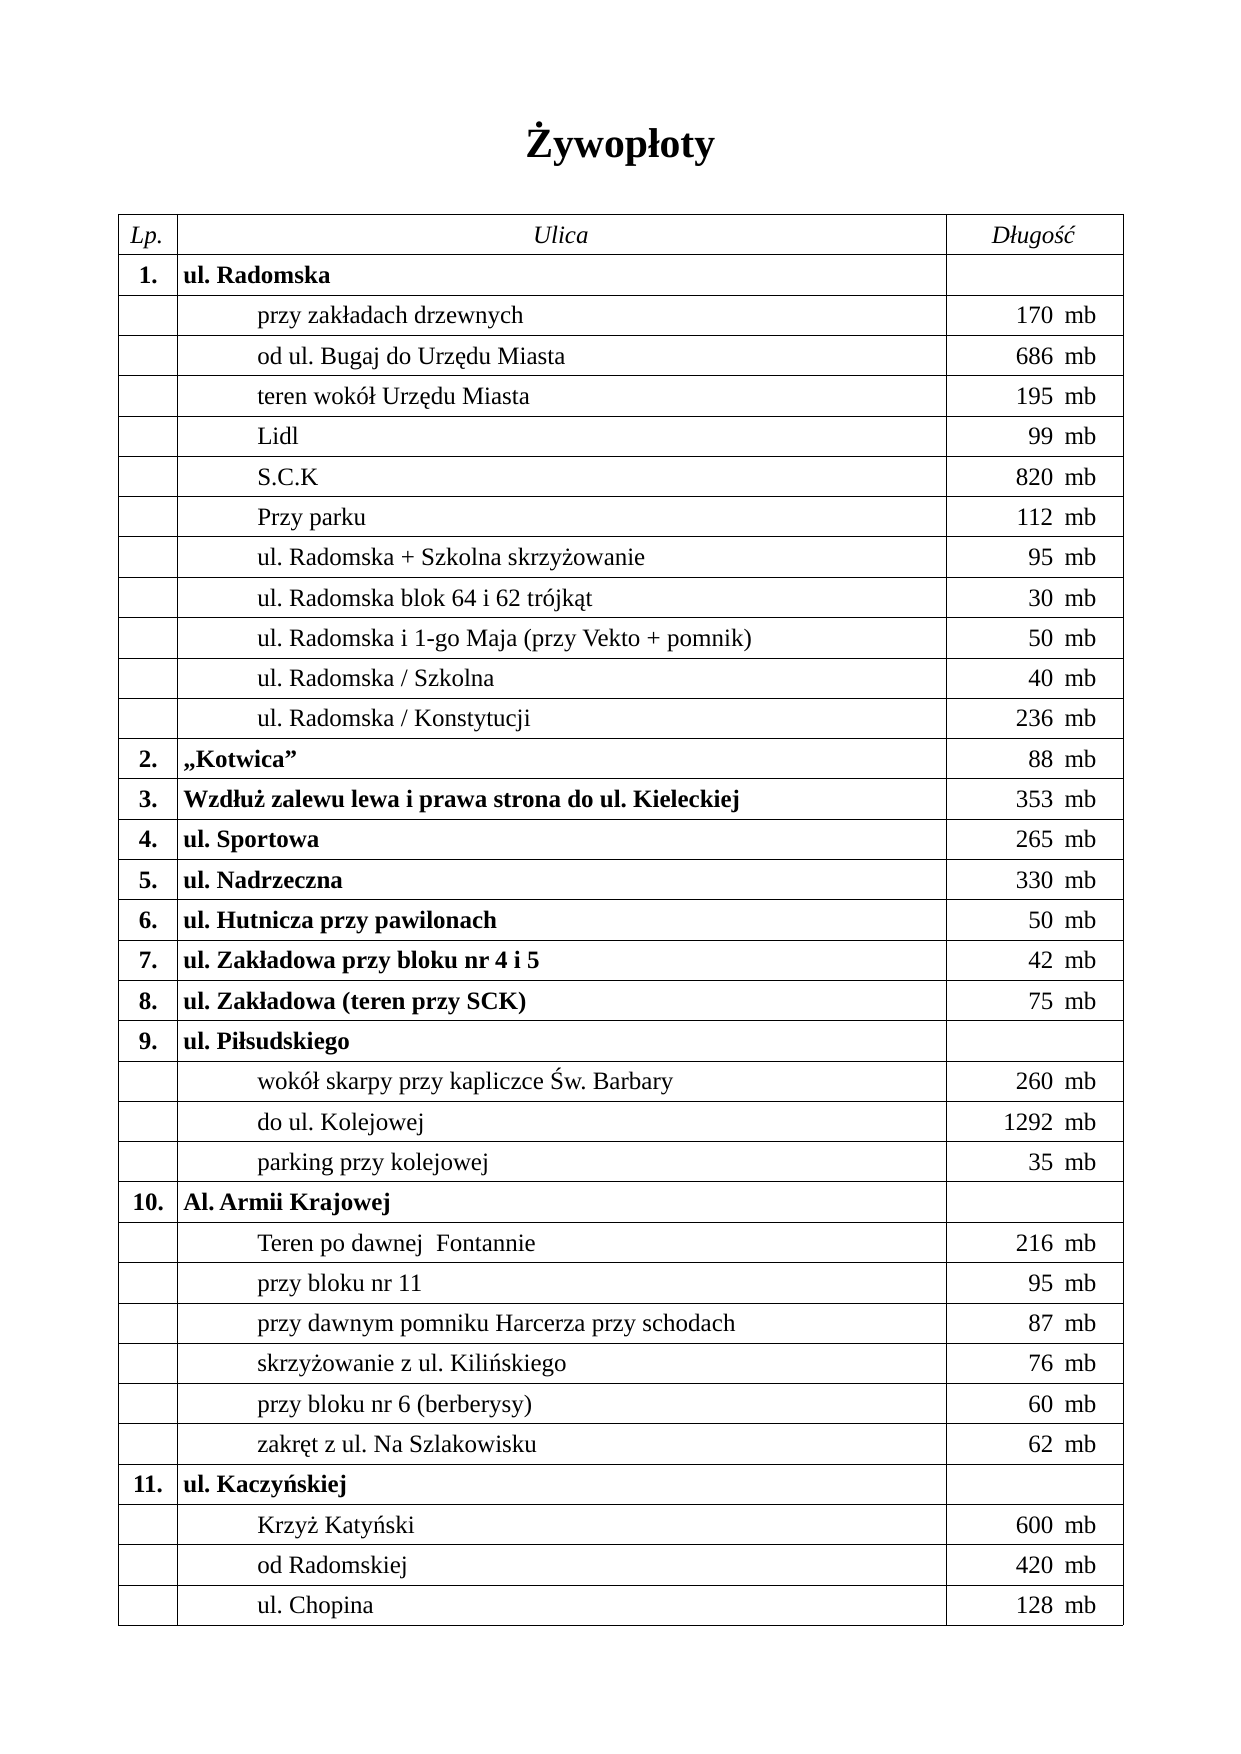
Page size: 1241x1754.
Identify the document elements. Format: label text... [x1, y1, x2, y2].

table_cell mb [1059, 457, 1123, 496]
table_cell 99 [947, 417, 1059, 456]
table_cell mb [1059, 1062, 1123, 1101]
table_cell mb [1059, 900, 1123, 939]
table_cell ul. Radomska [178, 255, 946, 294]
table_cell ul. Radomska / Konstytucji [178, 699, 946, 738]
table_cell 420 [947, 1545, 1059, 1584]
table_cell 260 [947, 1062, 1059, 1101]
table_cell [1059, 1465, 1123, 1504]
table_cell ul. Kaczyńskiej [178, 1465, 946, 1504]
table_cell [119, 1586, 177, 1625]
table_cell 265 [947, 820, 1059, 859]
table_cell ul. Hutnicza przy pawilonach [178, 900, 946, 939]
table_cell [119, 336, 177, 375]
table_cell Wzdłuż zalewu lewa i prawa strona do ul. Kieleckiej [178, 779, 946, 819]
table_cell 95 [947, 537, 1059, 577]
table_cell 35 [947, 1142, 1059, 1181]
table_cell 330 [947, 860, 1059, 899]
table_cell ul. Radomska blok 64 i 62 trójkąt [178, 578, 946, 617]
table_cell 8. [119, 981, 177, 1020]
table_cell od Radomskiej [178, 1545, 946, 1584]
table_cell [119, 1344, 177, 1383]
table_header Lp. [119, 215, 177, 254]
table_cell [119, 376, 177, 416]
table_cell mb [1059, 779, 1123, 819]
table_cell 42 [947, 941, 1059, 980]
table_cell S.C.K [178, 457, 946, 496]
table_cell mb [1059, 1545, 1123, 1584]
table_cell mb [1059, 376, 1123, 416]
table_cell 3. [119, 779, 177, 819]
table_cell przy bloku nr 6 (berberysy) [178, 1384, 946, 1423]
table_cell [119, 699, 177, 738]
table_cell [119, 1304, 177, 1343]
table_cell ul. Chopina [178, 1586, 946, 1625]
table_cell 11. [119, 1465, 177, 1504]
table_cell [119, 417, 177, 456]
table_cell [947, 1021, 1059, 1061]
text Żywopłoty [118, 118, 1122, 166]
table_cell [947, 1465, 1059, 1504]
table_cell [1059, 1182, 1123, 1222]
table_cell mb [1059, 537, 1123, 577]
table_cell [119, 457, 177, 496]
table_cell mb [1059, 860, 1123, 899]
table_cell mb [1059, 1304, 1123, 1343]
table_cell mb [1059, 1223, 1123, 1262]
table_cell 6. [119, 900, 177, 939]
table_cell mb [1059, 820, 1123, 859]
table_cell 216 [947, 1223, 1059, 1262]
table_cell [119, 537, 177, 577]
table_cell Al. Armii Krajowej [178, 1182, 946, 1222]
table_cell ul. Sportowa [178, 820, 946, 859]
table_cell 170 [947, 296, 1059, 335]
table_cell 112 [947, 497, 1059, 536]
table_cell mb [1059, 1586, 1123, 1625]
table_cell 4. [119, 820, 177, 859]
table_cell 40 [947, 659, 1059, 698]
table_cell wokół skarpy przy kapliczce Św. Barbary [178, 1062, 946, 1101]
table_cell 820 [947, 457, 1059, 496]
table_cell mb [1059, 941, 1123, 980]
table_cell przy dawnym pomniku Harcerza przy schodach [178, 1304, 946, 1343]
table_cell mb [1059, 1505, 1123, 1544]
table_cell 2. [119, 739, 177, 778]
table_cell [119, 1545, 177, 1584]
table_cell 88 [947, 739, 1059, 778]
table_cell „Kotwica” [178, 739, 946, 778]
table_cell 9. [119, 1021, 177, 1061]
table_cell przy zakładach drzewnych [178, 296, 946, 335]
table_cell mb [1059, 1102, 1123, 1141]
table_cell 7. [119, 941, 177, 980]
table_cell [119, 1062, 177, 1101]
table_cell 60 [947, 1384, 1059, 1423]
table_cell mb [1059, 699, 1123, 738]
table_cell 236 [947, 699, 1059, 738]
table_cell 195 [947, 376, 1059, 416]
table_cell 10. [119, 1182, 177, 1222]
table_cell 686 [947, 336, 1059, 375]
table_cell mb [1059, 578, 1123, 617]
table_cell skrzyżowanie z ul. Kilińskiego [178, 1344, 946, 1383]
table_cell 50 [947, 900, 1059, 939]
table_cell mb [1059, 1344, 1123, 1383]
table_cell 95 [947, 1263, 1059, 1302]
table_cell Teren po dawnej Fontannie [178, 1223, 946, 1262]
table_cell [119, 296, 177, 335]
table_cell mb [1059, 1263, 1123, 1302]
table_cell [947, 255, 1123, 294]
table_cell 87 [947, 1304, 1059, 1343]
table_cell 5. [119, 860, 177, 899]
table_cell zakręt z ul. Na Szlakowisku [178, 1424, 946, 1464]
table_cell mb [1059, 417, 1123, 456]
table_cell [119, 1223, 177, 1262]
table_cell [119, 1142, 177, 1181]
table_cell [119, 659, 177, 698]
table_cell 353 [947, 779, 1059, 819]
table_cell 600 [947, 1505, 1059, 1544]
table_cell od ul. Bugaj do Urzędu Miasta [178, 336, 946, 375]
table_cell [119, 1263, 177, 1302]
table_cell 1292 [947, 1102, 1059, 1141]
table_cell mb [1059, 618, 1123, 657]
table_cell ul. Piłsudskiego [178, 1021, 946, 1061]
table_cell mb [1059, 296, 1123, 335]
table_cell mb [1059, 336, 1123, 375]
table_cell Lidl [178, 417, 946, 456]
table_cell 128 [947, 1586, 1059, 1625]
table_cell [1059, 1021, 1123, 1061]
table_cell mb [1059, 497, 1123, 536]
table_cell [119, 618, 177, 657]
table_cell [119, 497, 177, 536]
table_cell przy bloku nr 11 [178, 1263, 946, 1302]
table_cell [119, 1424, 177, 1464]
table_cell ul. Zakładowa (teren przy SCK) [178, 981, 946, 1020]
table_cell mb [1059, 739, 1123, 778]
table_cell ul. Zakładowa przy bloku nr 4 i 5 [178, 941, 946, 980]
table_cell mb [1059, 659, 1123, 698]
table_cell ul. Nadrzeczna [178, 860, 946, 899]
table_cell ul. Radomska / Szkolna [178, 659, 946, 698]
table_cell mb [1059, 1384, 1123, 1423]
table_cell [119, 578, 177, 617]
table_cell [119, 1384, 177, 1423]
table_cell [947, 1182, 1059, 1222]
table_cell mb [1059, 1142, 1123, 1181]
table_cell Przy parku [178, 497, 946, 536]
table_cell teren wokół Urzędu Miasta [178, 376, 946, 416]
table_cell parking przy kolejowej [178, 1142, 946, 1181]
table_cell 30 [947, 578, 1059, 617]
table_cell [119, 1505, 177, 1544]
table_header Długość [947, 215, 1123, 254]
table_cell [119, 1102, 177, 1141]
table_cell mb [1059, 981, 1123, 1020]
table_cell do ul. Kolejowej [178, 1102, 946, 1141]
table_cell 76 [947, 1344, 1059, 1383]
table_cell 1. [119, 255, 177, 294]
table_cell ul. Radomska i 1-go Maja (przy Vekto + pomnik) [178, 618, 946, 657]
table_cell ul. Radomska + Szkolna skrzyżowanie [178, 537, 946, 577]
table_cell 50 [947, 618, 1059, 657]
table_cell 75 [947, 981, 1059, 1020]
table_cell Krzyż Katyński [178, 1505, 946, 1544]
table_header Ulica [178, 215, 946, 254]
table_cell mb [1059, 1424, 1123, 1464]
table_cell 62 [947, 1424, 1059, 1464]
